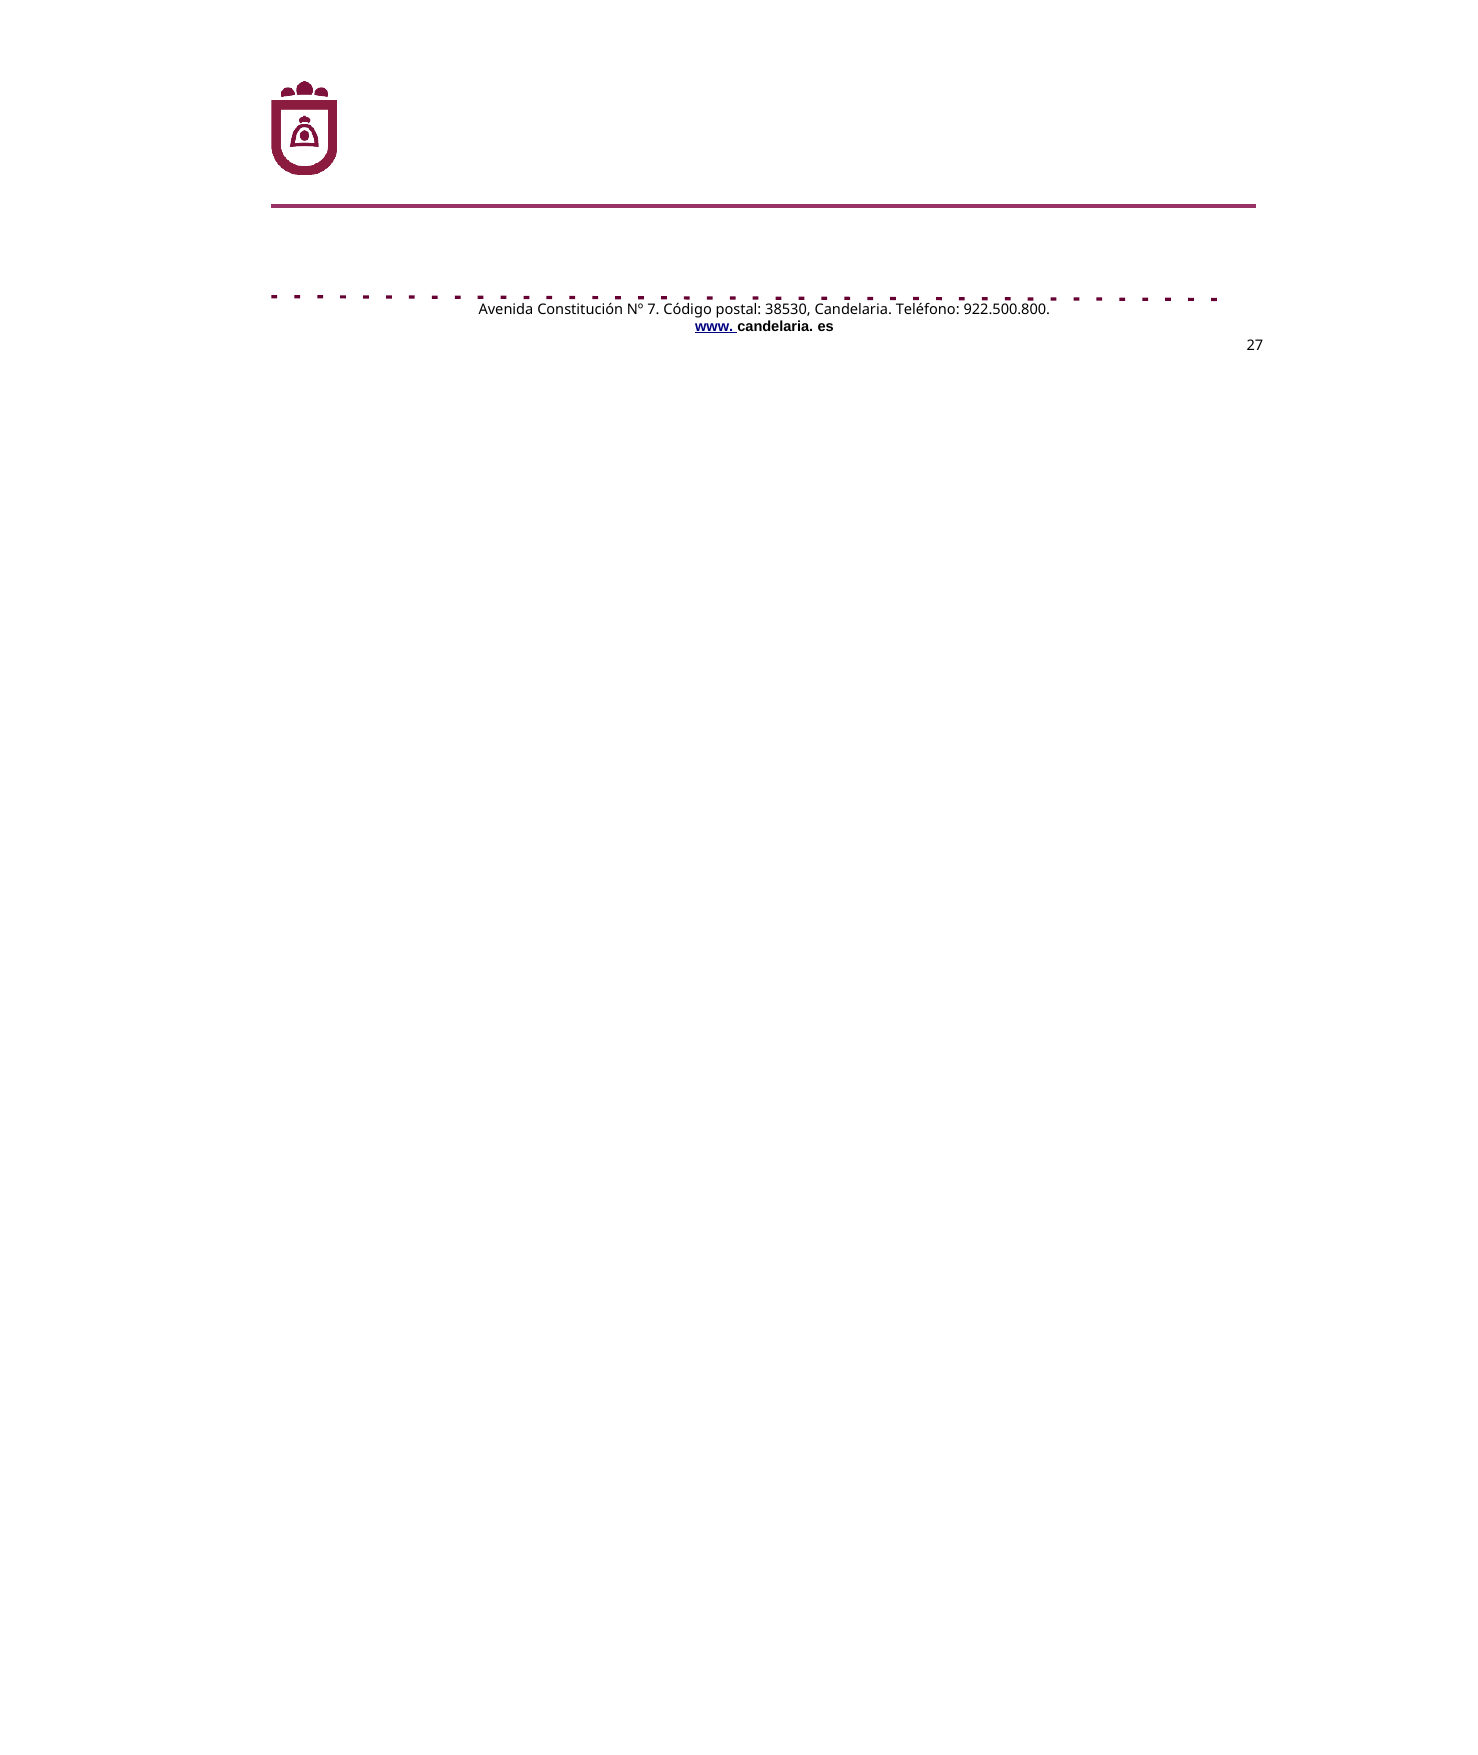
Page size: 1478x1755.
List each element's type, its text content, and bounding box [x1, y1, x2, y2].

text 27 [37, 335, 1263, 355]
text www. candelaria. es [376, 318, 1152, 334]
text Avenida Constitución Nº 7. Código postal: 38530, Candelaria. Teléfono: 922.500.800. [376, 299, 1152, 318]
